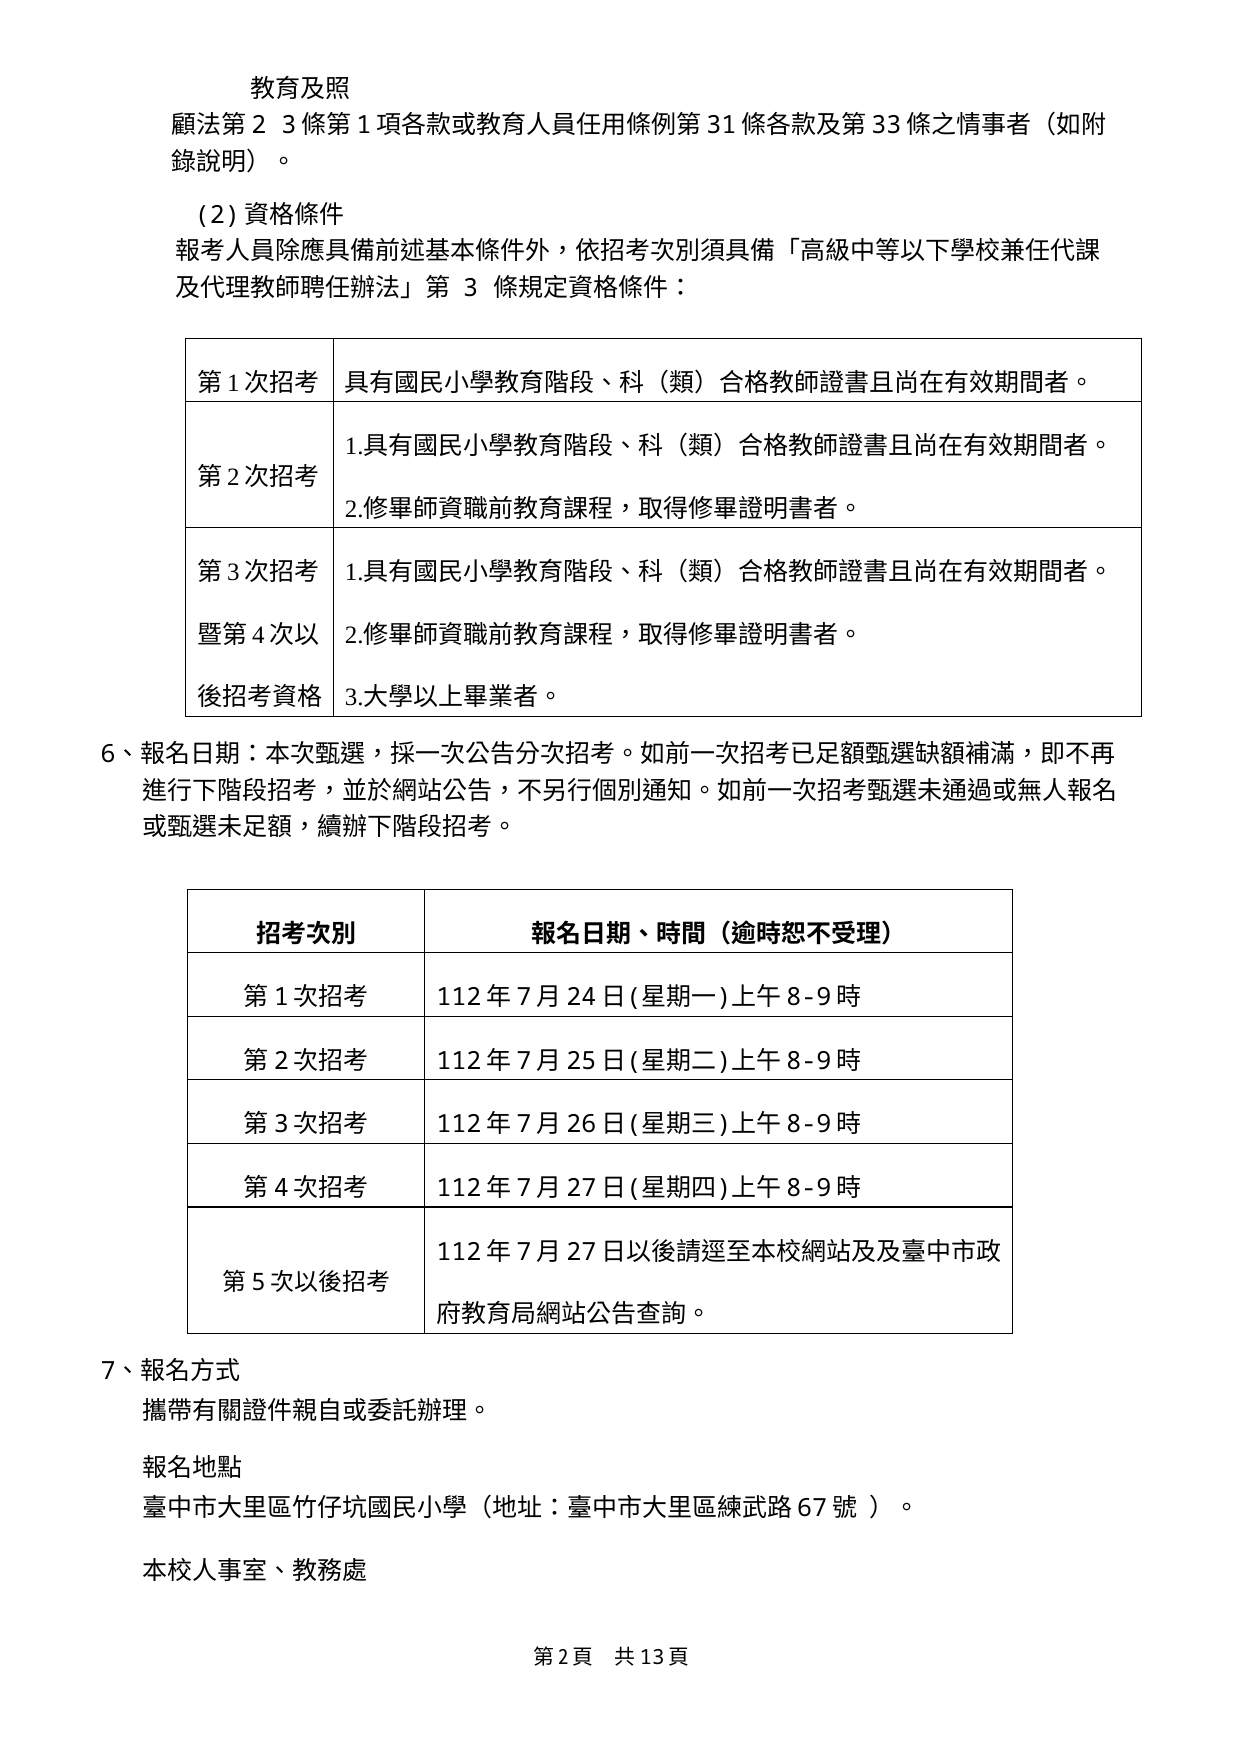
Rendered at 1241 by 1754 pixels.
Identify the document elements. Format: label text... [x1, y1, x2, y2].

list 報名日期：本次甄選，採一次公告分次招考。如前一次招考已足額甄選缺額補滿，即不再進行下階段招考，並於網站公告，不另行個別通知。如前一次招考甄選未通過或無人報名或甄選未足額，續辦下階段招考。 [100, 734, 1122, 843]
table_header 具有國民小學教育階段、科（類）合格教師證書且尚在有效期間者。 [334, 339, 1141, 401]
table_cell 第2次招考 [188, 1017, 424, 1079]
table_cell 第5次以後招考 [188, 1208, 424, 1332]
text 顧法第2 3條第1項各款或教育人員任用條例第31條各款及第33條之情事者（如附錄說明）。 [171, 105, 1122, 177]
table_cell 112年7月24日(星期一)上午8-9時 [425, 953, 1012, 1016]
table_header 第1次招考 [186, 339, 333, 401]
table_cell 第3次招考暨第4次以後招考資格 [186, 528, 333, 716]
table_cell 第4次招考 [188, 1144, 424, 1206]
table_cell 第3次招考 [188, 1080, 424, 1143]
table_cell 1.具有國民小學教育階段、科（類）合格教師證書且尚在有效期間者。 2.修畢師資職前教育課程，取得修畢證明書者。 3.大學以上畢業者。 [334, 528, 1141, 716]
table_header 報名日期、時間（逾時恕不受理） [425, 890, 1012, 952]
list 無教師法第14條、第15條、第18條、第19條、第21條及第22條各款規定、幼兒教育及照 [171, 68, 1122, 105]
table_cell 112年7月25日(星期二)上午8-9時 [425, 1017, 1012, 1079]
table_cell 第2次招考 [186, 402, 333, 527]
table_cell 112年7月27日以後請逕至本校網站及及臺中市政府教育局網站公告查詢。 [425, 1208, 1012, 1332]
text 本校人事室、教務處 [142, 1527, 1122, 1590]
table_cell 112年7月26日(星期三)上午8-9時 [425, 1080, 1012, 1143]
table_header 招考次別 [188, 890, 424, 952]
text 報考人員除應具備前述基本條件外，依招考次別須具備「高級中等以下學校兼任代課及代理教師聘任辦法」第 3 條規定資格條件： [175, 231, 1122, 303]
table_cell 1.具有國民小學教育階段、科（類）合格教師證書且尚在有效期間者。 2.修畢師資職前教育課程，取得修畢證明書者。 [334, 402, 1141, 527]
table_cell 112年7月27日(星期四)上午8-9時 [425, 1144, 1012, 1206]
list 報名方式 攜帶有關證件親自或委託辦理。 [100, 1351, 1122, 1427]
table_cell 第1次招考 [188, 953, 424, 1016]
list 資格條件 [194, 194, 1122, 231]
text 報名地點 臺中市大里區竹仔坑國民小學（地址：臺中市大里區練武路67號 ）。 [142, 1448, 1122, 1524]
